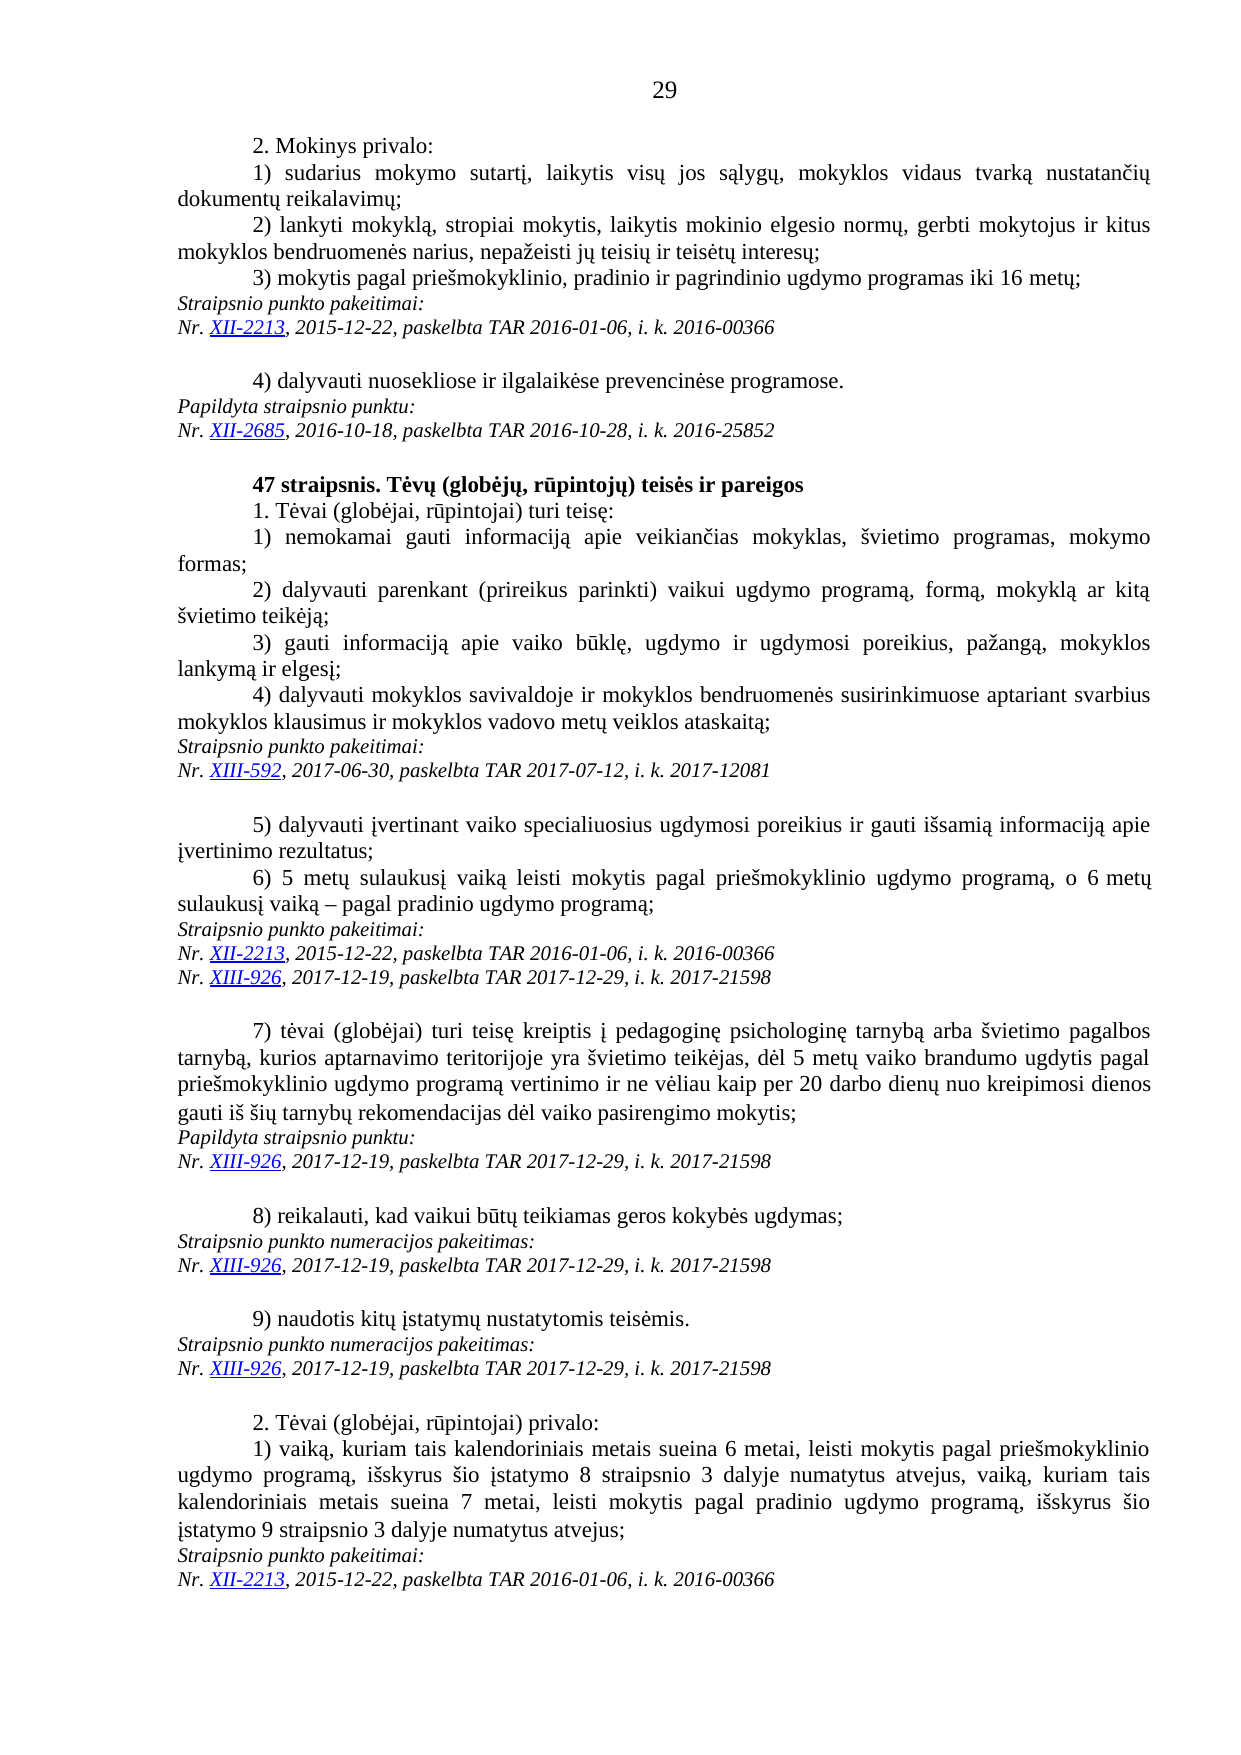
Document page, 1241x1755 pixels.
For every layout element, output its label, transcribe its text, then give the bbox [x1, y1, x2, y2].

text Straipsnio punkto pakeitimai: [177, 1543, 1152, 1567]
text Straipsnio punkto pakeitimai: [177, 734, 1152, 758]
text 3) gauti informaciją apie vaiko būklę, ugdymo ir ugdymosi poreikius, pažangą, mokyklos lankymą ir elgesį; [177, 629, 1152, 682]
text 4) dalyvauti mokyklos savivaldoje ir mokyklos bendruomenės susirinkimuose aptariant svarbius mokyklos klausimus ir mokyklos vadovo metų veiklos ataskaitą; [177, 682, 1152, 734]
text Straipsnio punkto pakeitimai: [177, 291, 1152, 315]
text Nr. XII-2213, 2015-12-22, paskelbta TAR 2016-01-06, i. k. 2016-00366 [177, 1567, 1152, 1591]
text 8) reikalauti, kad vaikui būtų teikiamas geros kokybės ugdymas; [177, 1202, 1152, 1228]
text Papildyta straipsnio punktu: [177, 394, 1152, 418]
text Straipsnio punkto numeracijos pakeitimas: [177, 1332, 1152, 1356]
text 4) dalyvauti nuosekliose ir ilgalaikėse prevencinėse programose. [177, 367, 1152, 394]
text 1) sudarius mokymo sutartį, laikytis visų jos sąlygų, mokyklos vidaus tvarką nustatančių dokumentų reikalavimų; [177, 159, 1152, 212]
text 1. Tėvai (globėjai, rūpintojai) turi teisę: [177, 497, 1152, 523]
text Straipsnio punkto pakeitimai: [177, 917, 1152, 941]
text Nr. XIII-926, 2017-12-19, paskelbta TAR 2017-12-29, i. k. 2017-21598 [177, 1149, 1152, 1173]
text Papildyta straipsnio punktu: [177, 1125, 1152, 1149]
text 9) naudotis kitų įstatymų nustatytomis teisėmis. [177, 1305, 1152, 1332]
text 47 straipsnis. Tėvų (globėjų, rūpintojų) teisės ir pareigos [177, 471, 1152, 497]
text 2) dalyvauti parenkant (prireikus parinkti) vaikui ugdymo programą, formą, mokyklą ar kitą švietimo teikėją; [177, 576, 1152, 629]
text 1) vaiką, kuriam tais kalendoriniais metais sueina 6 metai, leisti mokytis pagal priešmokyklinio ugdymo programą, išskyrus šio įstatymo 8 straipsnio 3 dalyje numatytus atvejus, vaiką, kuriam tais kalendoriniais metais sueina 7 metai, leisti mokytis pagal pradinio ugdymo programą, išskyrus šio įstatymo 9 straipsnio 3 dalyje numatytus atvejus; [177, 1435, 1152, 1543]
text 2) lankyti mokyklą, stropiai mokytis, laikytis mokinio elgesio normų, gerbti mokytojus ir kitus mokyklos bendruomenės narius, nepažeisti jų teisių ir teisėtų interesų; [177, 212, 1152, 264]
text 2. Tėvai (globėjai, rūpintojai) privalo: [177, 1409, 1152, 1435]
text 1) nemokamai gauti informaciją apie veikiančias mokyklas, švietimo programas, mokymo formas; [177, 523, 1152, 576]
text Nr. XIII-926, 2017-12-19, paskelbta TAR 2017-12-29, i. k. 2017-21598 [177, 1356, 1152, 1380]
text Nr. XII-2213, 2015-12-22, paskelbta TAR 2016-01-06, i. k. 2016-00366 [177, 941, 1152, 965]
text 5) dalyvauti įvertinant vaiko specialiuosius ugdymosi poreikius ir gauti išsamią informaciją apie įvertinimo rezultatus; [177, 811, 1152, 864]
text Straipsnio punkto numeracijos pakeitimas: [177, 1228, 1152, 1253]
text 6) 5 metų sulaukusį vaiką leisti mokytis pagal priešmokyklinio ugdymo programą, o 6 metų sulaukusį vaiką – pagal pradinio ugdymo programą; [177, 864, 1152, 917]
text 2. Mokinys privalo: [177, 132, 1152, 159]
text Nr. XII-2213, 2015-12-22, paskelbta TAR 2016-01-06, i. k. 2016-00366 [177, 315, 1152, 339]
text 3) mokytis pagal priešmokyklinio, pradinio ir pagrindinio ugdymo programas iki 16 metų; [177, 264, 1152, 291]
text Nr. XIII-926, 2017-12-19, paskelbta TAR 2017-12-29, i. k. 2017-21598 [177, 965, 1152, 989]
text 7) tėvai (globėjai) turi teisę kreiptis į pedagoginę psichologinę tarnybą arba švietimo pagalbos tarnybą, kurios aptarnavimo teritorijoje yra švietimo teikėjas, dėl 5 metų vaiko brandumo ugdytis pagal priešmokyklinio ugdymo programą vertinimo ir ne vėliau kaip per 20 darbo dienų nuo kreipimosi dienos gauti iš šių tarnybų rekomendacijas dėl vaiko pasirengimo mokytis; [177, 1017, 1152, 1125]
text Nr. XII-2685, 2016-10-18, paskelbta TAR 2016-10-28, i. k. 2016-25852 [177, 418, 1152, 442]
text Nr. XIII-926, 2017-12-19, paskelbta TAR 2017-12-29, i. k. 2017-21598 [177, 1253, 1152, 1277]
text Nr. XIII-592, 2017-06-30, paskelbta TAR 2017-07-12, i. k. 2017-12081 [177, 758, 1152, 782]
